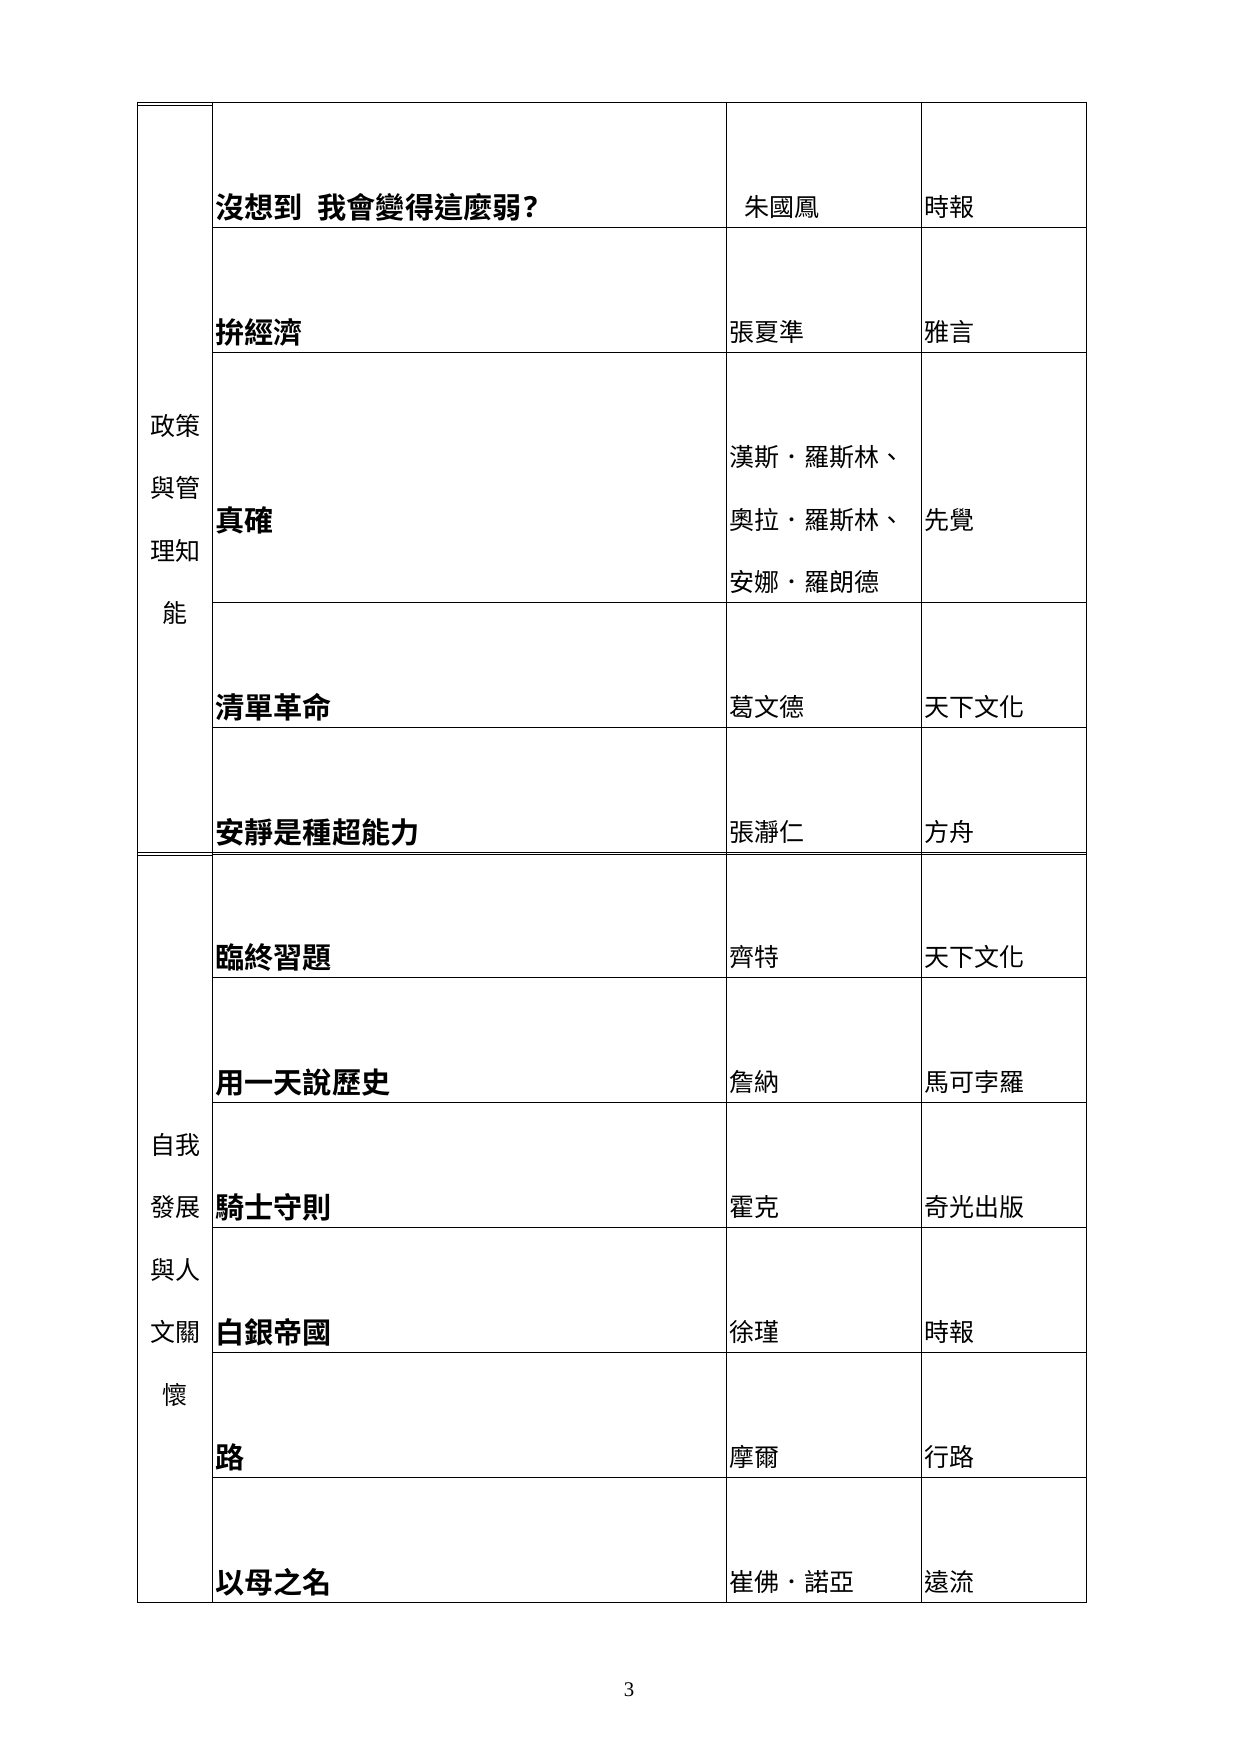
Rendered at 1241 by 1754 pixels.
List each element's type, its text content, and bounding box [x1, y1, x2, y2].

table_cell 馬可孛羅 [922, 978, 1086, 1102]
table_cell 遠流 [922, 1478, 1086, 1602]
table_cell 朱國鳳 [727, 103, 921, 227]
table_cell 自我發展與人文關懷 [138, 856, 212, 1602]
table_cell 臨終習題 [213, 855, 726, 977]
table_cell 先覺 [922, 353, 1086, 602]
table_cell 霍克 [727, 1103, 921, 1227]
table_cell 安靜是種超能力 [213, 728, 726, 852]
table_cell 清單革命 [213, 603, 726, 727]
table_cell 白銀帝國 [213, 1228, 726, 1352]
table_cell 方舟 [922, 728, 1086, 852]
table_cell 天下文化 [922, 855, 1086, 977]
table_cell 真確 [213, 353, 726, 602]
table_cell 騎士守則 [213, 1103, 726, 1227]
table_cell 詹納 [727, 978, 921, 1102]
table_cell 行路 [922, 1353, 1086, 1477]
table_cell 奇光出版 [922, 1103, 1086, 1227]
table_cell 張瀞仁 [727, 728, 921, 852]
table_cell 齊特 [727, 855, 921, 977]
table_cell 時報 [922, 103, 1086, 227]
table_cell 漢斯．羅斯林、奧拉．羅斯林、安娜．羅朗德 [727, 353, 921, 602]
table_cell 張夏準 [727, 228, 921, 352]
table_cell 徐瑾 [727, 1228, 921, 1352]
table_cell 時報 [922, 1228, 1086, 1352]
table_cell 用一天說歷史 [213, 978, 726, 1102]
table_cell 沒想到 我會變得這麼弱? [213, 103, 726, 227]
table_cell 天下文化 [922, 603, 1086, 727]
table_cell 政策與管理知能 [138, 106, 212, 852]
table_cell 以母之名 [213, 1478, 726, 1602]
table_cell 摩爾 [727, 1353, 921, 1477]
table_cell 崔佛．諾亞 [727, 1478, 921, 1602]
table_cell 葛文德 [727, 603, 921, 727]
table_cell 路 [213, 1353, 726, 1477]
table_cell 拚經濟 [213, 228, 726, 352]
table_cell 雅言 [922, 228, 1086, 352]
